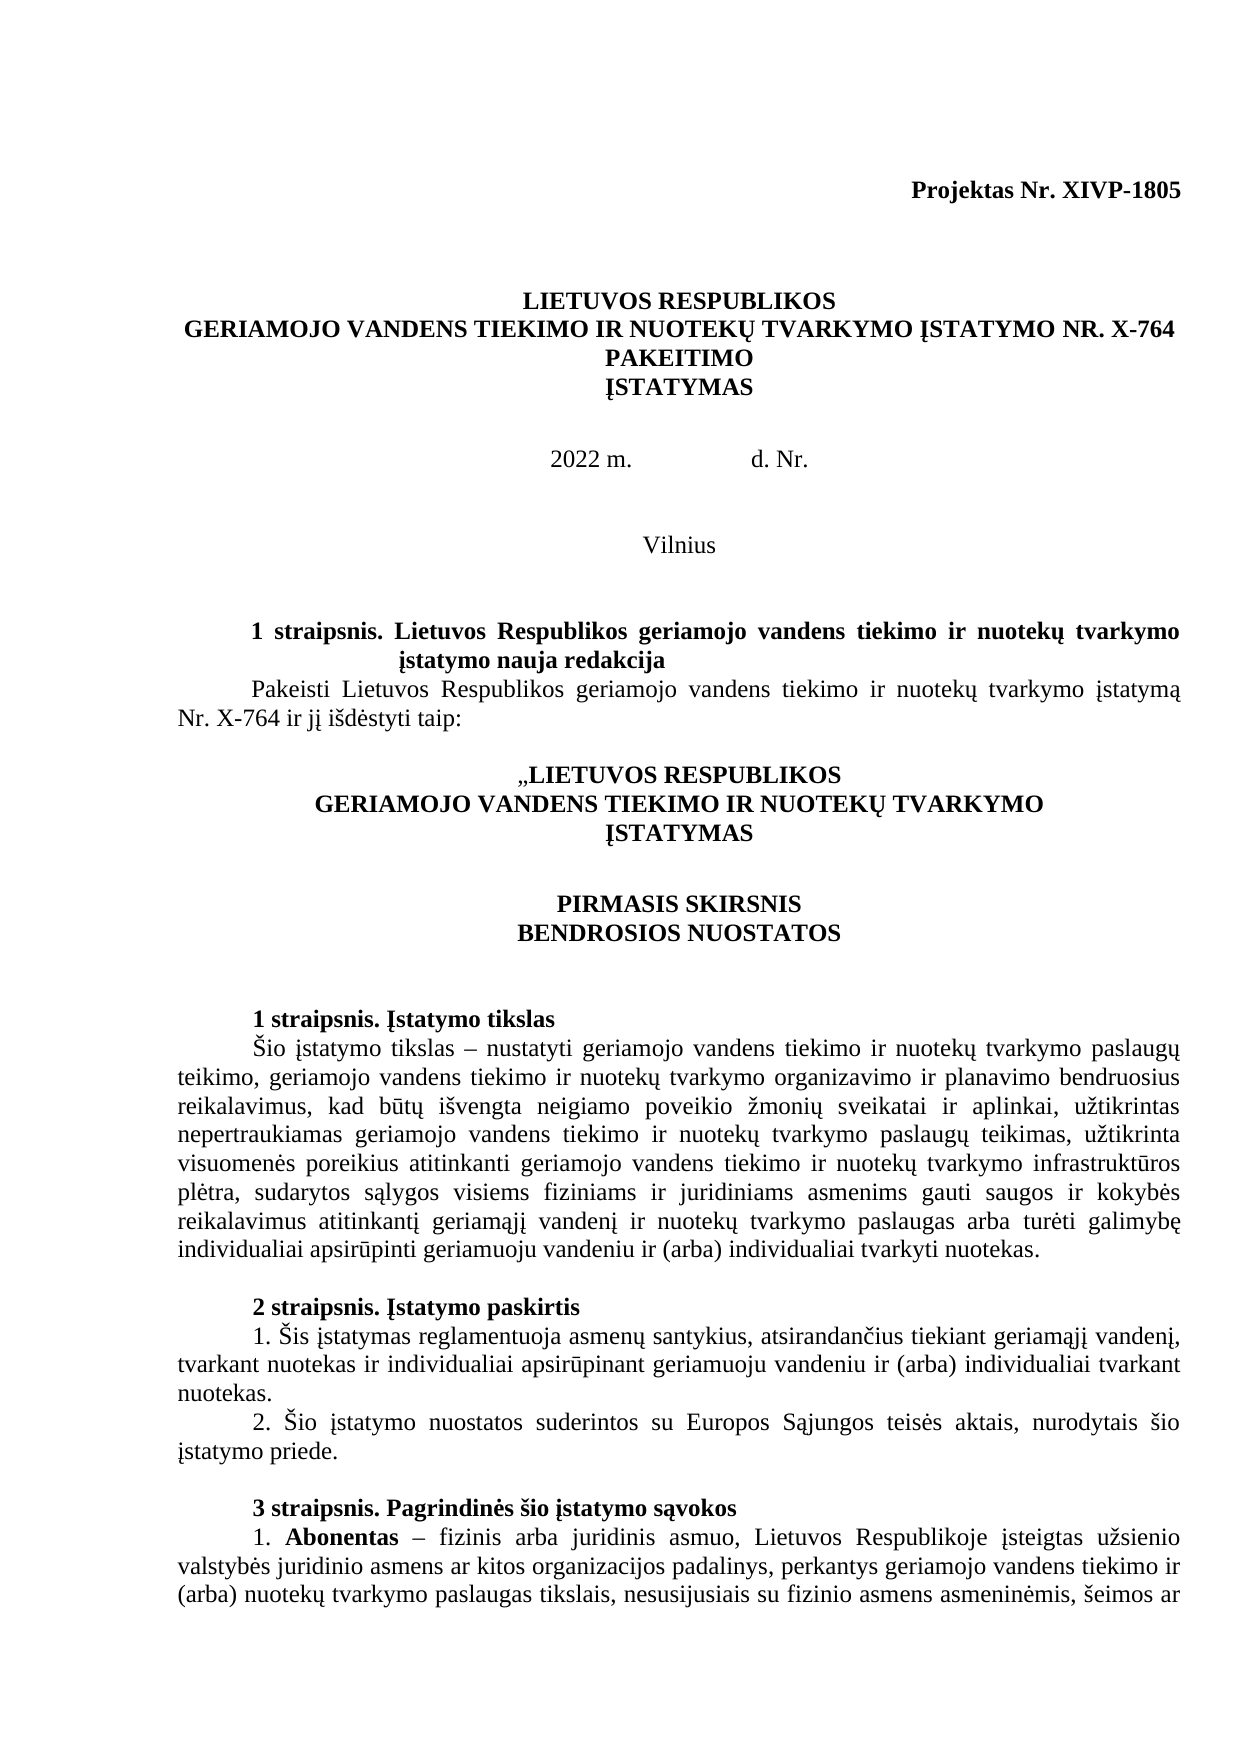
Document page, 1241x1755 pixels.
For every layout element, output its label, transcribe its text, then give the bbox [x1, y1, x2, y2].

text PIRMASIS SKIRSNIS [177, 889, 1181, 918]
text ĮSTATYMAS [177, 372, 1181, 401]
text Vilnius [177, 530, 1181, 559]
text 2022 m. d. Nr. [177, 444, 1181, 473]
text Pakeisti Lietuvos Respublikos geriamojo vandens tiekimo ir nuotekų tvarkymo įstatymą Nr. X-764 ir jį išdėstyti taip: [177, 674, 1181, 731]
text GERIAMOJO VANDENS TIEKIMO IR NUOTEKŲ TVARKYMO ĮSTATYMO NR. X-764 PAKEITIMO [177, 314, 1181, 372]
text 1. Šis įstatymas reglamentuoja asmenų santykius, atsirandančius tiekiant geriamąjį vandenį, tvarkant nuotekas ir individualiai apsirūpinant geriamuoju vandeniu ir (arba) individualiai tvarkant nuotekas. [177, 1321, 1181, 1407]
text BENDROSIOS NUOSTATOS [177, 918, 1181, 947]
text Projektas Nr. XIVP-1805 [177, 176, 1181, 204]
text 1. Abonentas – fizinis arba juridinis asmuo, Lietuvos Respublikoje įsteigtas užsienio valstybės juridinio asmens ar kitos organizacijos padalinys, perkantys geriamojo vandens tiekimo ir (arba) nuotekų tvarkymo paslaugas tikslais, nesusijusiais su fizinio asmens asmeninėmis, šeimos ar [177, 1522, 1181, 1608]
text 2. Šio įstatymo nuostatos suderintos su Europos Sąjungos teisės aktais, nurodytais šio įstatymo priede. [177, 1407, 1181, 1464]
text Šio įstatymo tikslas – nustatyti geriamojo vandens tiekimo ir nuotekų tvarkymo paslaugų teikimo, geriamojo vandens tiekimo ir nuotekų tvarkymo organizavimo ir planavimo bendruosius reikalavimus, kad būtų išvengta neigiamo poveikio žmonių sveikatai ir aplinkai, užtikrintas nepertraukiamas geriamojo vandens tiekimo ir nuotekų tvarkymo paslaugų teikimas, užtikrinta visuomenės poreikius atitinkanti geriamojo vandens tiekimo ir nuotekų tvarkymo infrastruktūros plėtra, sudarytos sąlygos visiems fiziniams ir juridiniams asmenims gauti saugos ir kokybės reikalavimus atitinkantį geriamąjį vandenį ir nuotekų tvarkymo paslaugas arba turėti galimybę individualiai apsirūpinti geriamuoju vandeniu ir (arba) individualiai tvarkyti nuotekas. [177, 1033, 1181, 1263]
text GERIAMOJO VANDENS TIEKIMO IR NUOTEKŲ TVARKYMO [177, 789, 1181, 818]
text ĮSTATYMAS [177, 818, 1181, 846]
text „LIETUVOS RESPUBLIKOS [177, 760, 1181, 789]
text 1 straipsnis. Lietuvos Respublikos geriamojo vandens tiekimo ir nuotekų tvarkymo įstatymo nauja redakcija [251, 616, 1181, 674]
text LIETUVOS RESPUBLIKOS [177, 286, 1181, 314]
text 3 straipsnis. Pagrindinės šio įstatymo sąvokos [177, 1493, 1181, 1522]
text 2 straipsnis. Įstatymo paskirtis [177, 1292, 1181, 1321]
text 1 straipsnis. Įstatymo tikslas [177, 1004, 1181, 1033]
